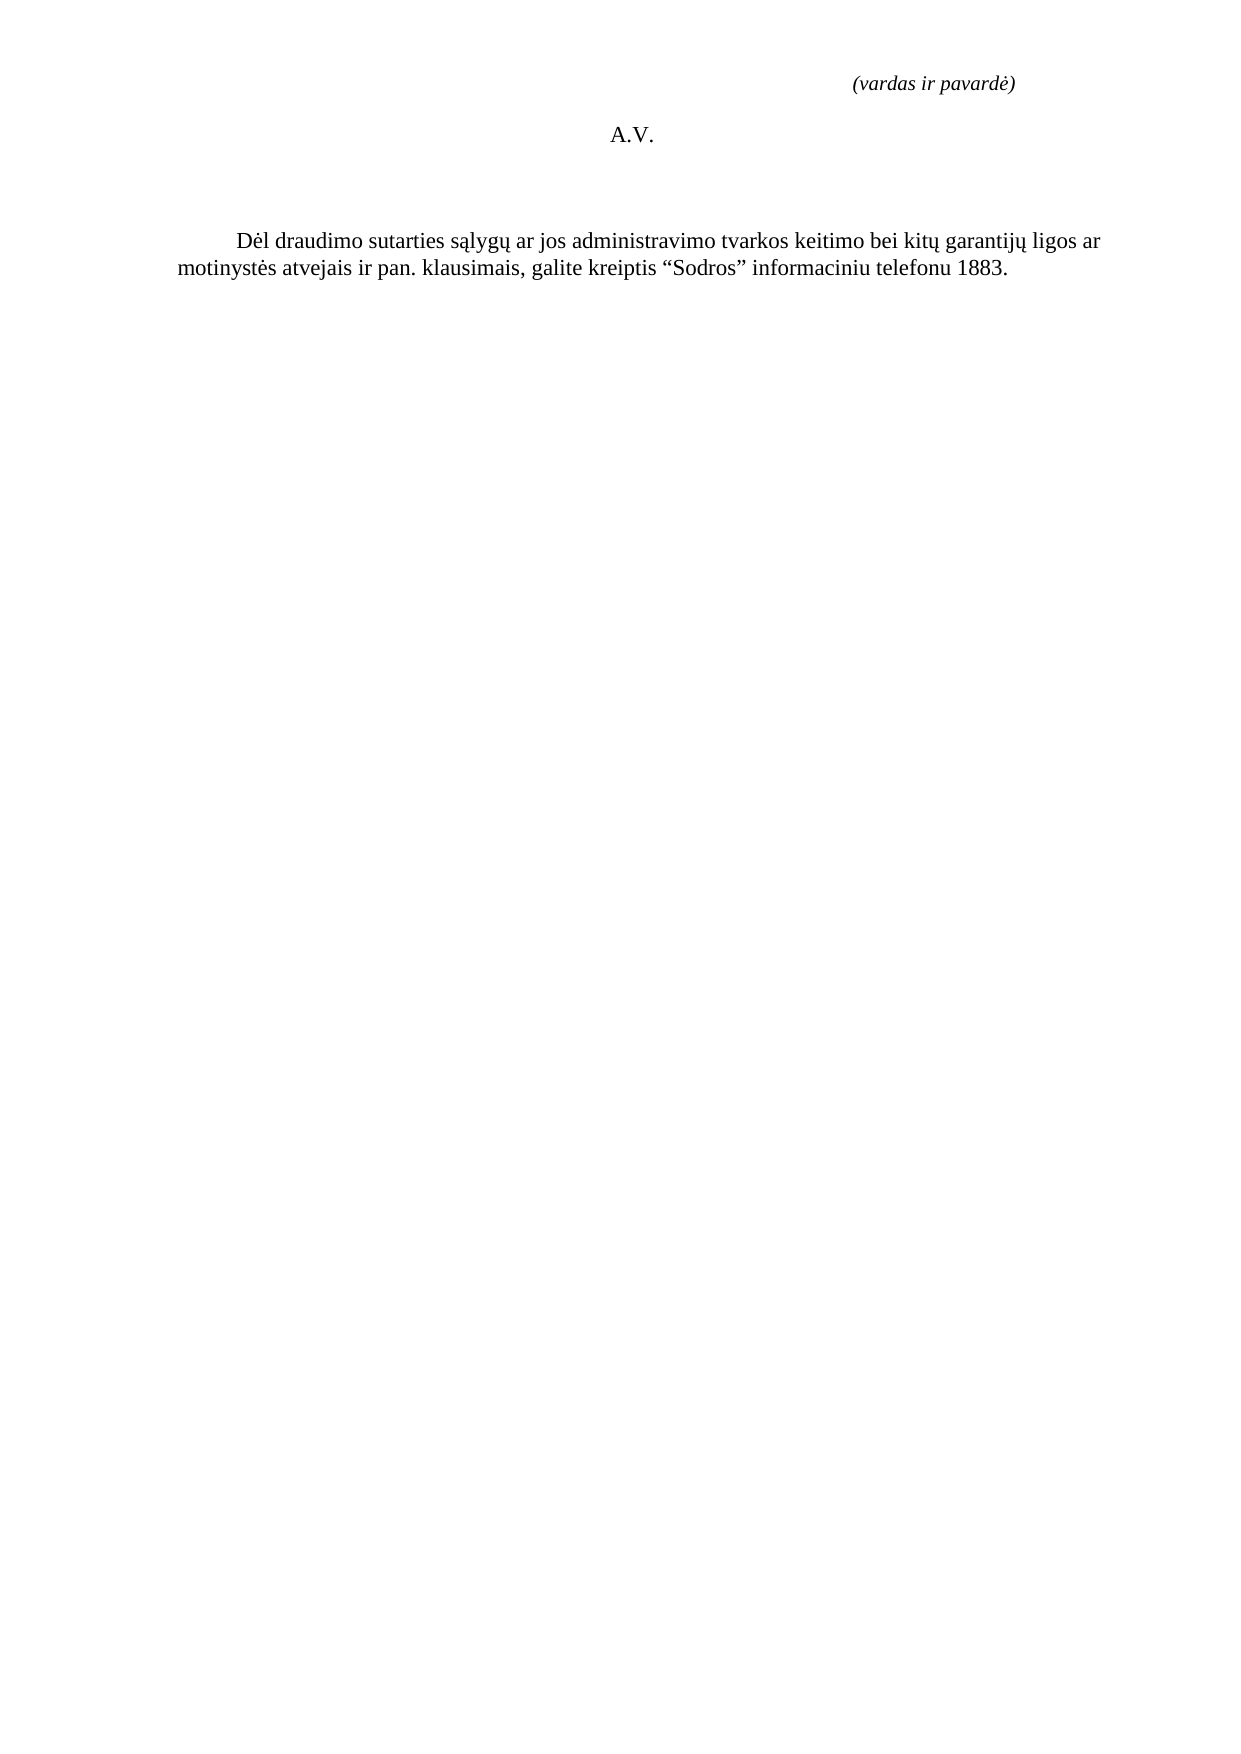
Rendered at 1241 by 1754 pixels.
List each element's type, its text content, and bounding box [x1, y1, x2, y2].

table_cell [177, 71, 688, 121]
text A.V. [610, 121, 1181, 148]
text Dėl draudimo sutarties sąlygų ar jos administravimo tvarkos keitimo bei kitų garantijų ligos ar motinystės atvejais ir pan. klausimais, galite kreiptis “Sodros” informaciniu telefonu 1883. [177, 227, 1181, 282]
table_cell (vardas ir pavardė) [689, 71, 1181, 121]
